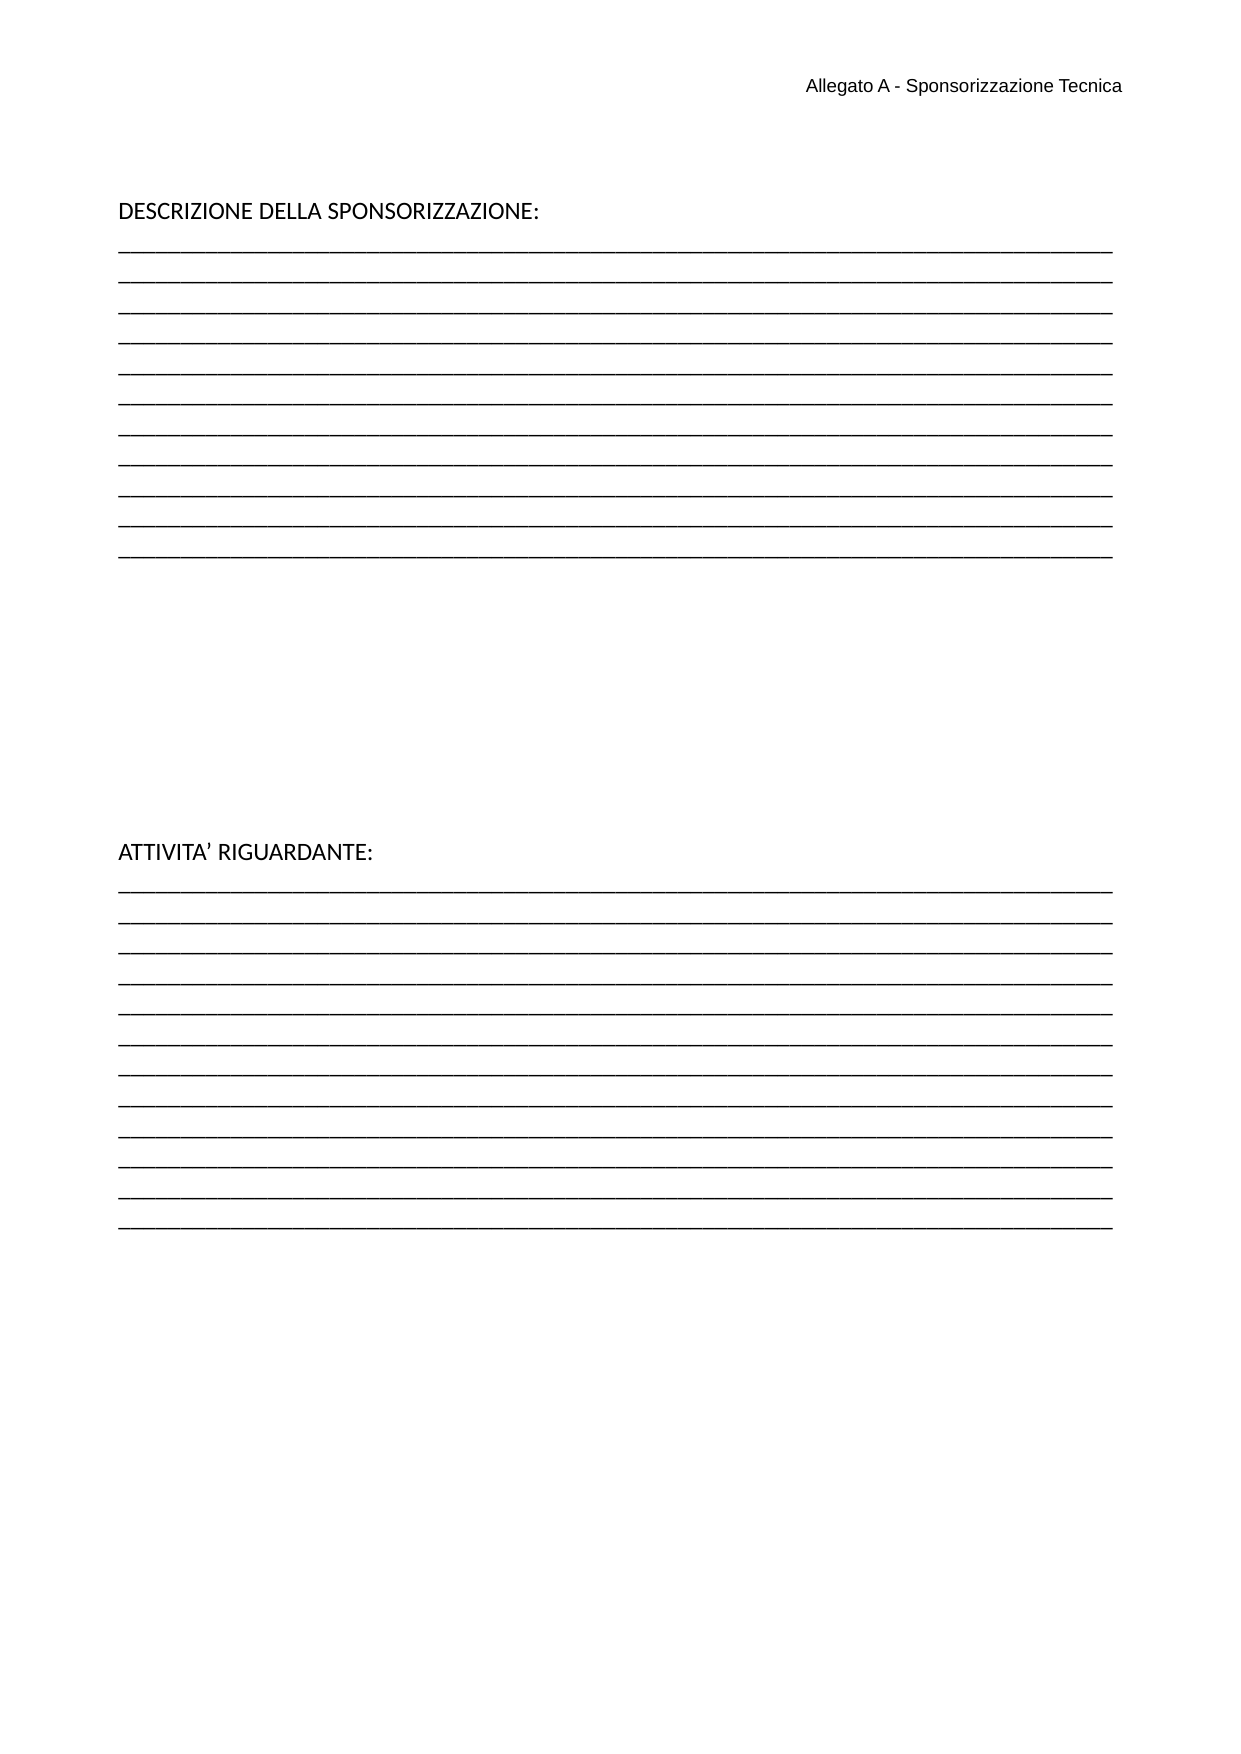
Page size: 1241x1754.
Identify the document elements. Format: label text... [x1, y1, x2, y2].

text ________________________________________________________________________________________________________________________________________________________________________________________________________________________________________________________________________________________________________________________________________________________________________________________________________________________________________________________________________________________________________________________________________________________________________________________________________________________________________________________________________________________________________________________________________________________________________________________________________________________________________________________________________________________________________________________________________________________________________________________________ [118, 867, 1122, 1233]
text DESCRIZIONE DELLA SPONSORIZZAZIONE: [118, 195, 1122, 226]
text ________________________________________________________________________________________________________________________________________________________________________________________________________________________________________________________________________________________________________________________________________________________________________________________________________________________________________________________________________________________________________________________________________________________________________________________________________________________________________________________________________________________________________________________________________________________________________________________________________________________________________________________________________________________________________________ [118, 226, 1122, 561]
text ATTIVITA’ RIGUARDANTE: [118, 836, 1122, 867]
